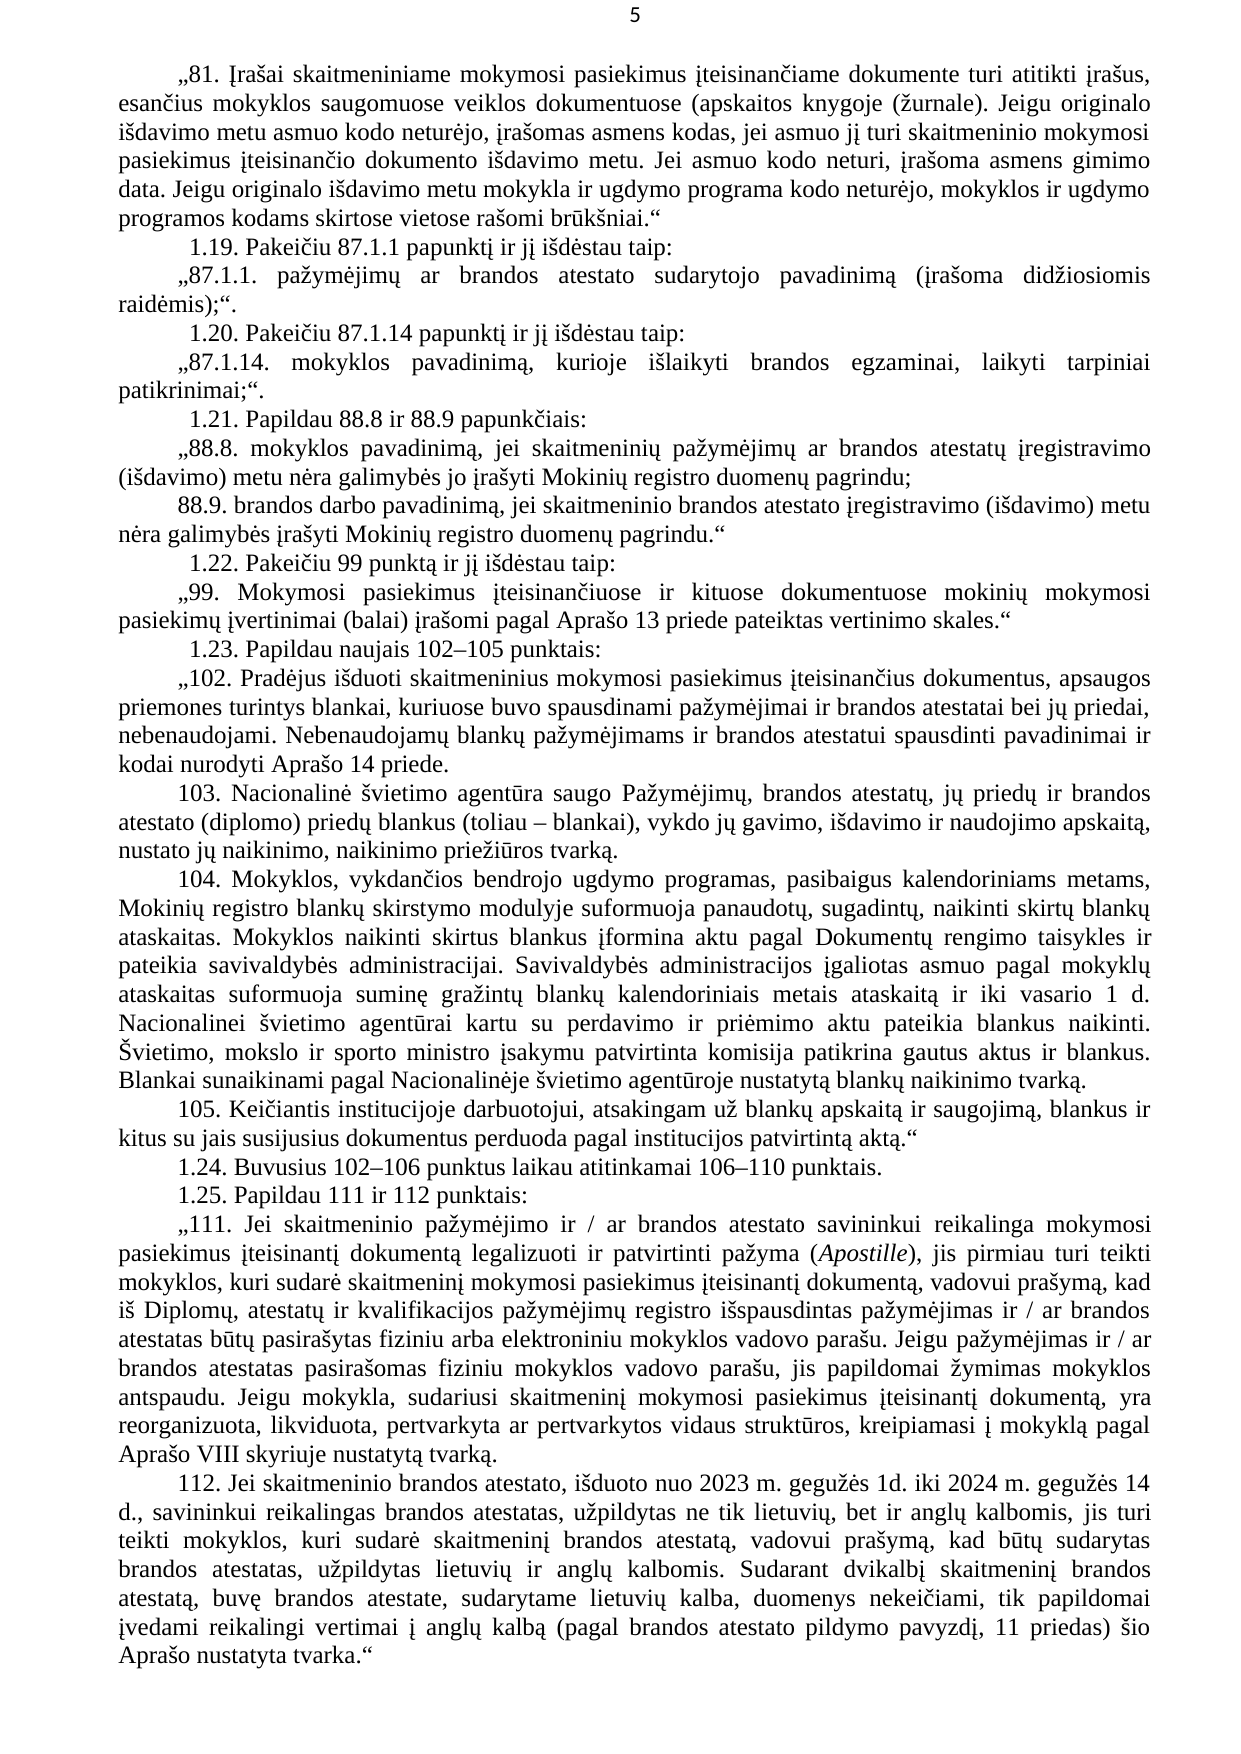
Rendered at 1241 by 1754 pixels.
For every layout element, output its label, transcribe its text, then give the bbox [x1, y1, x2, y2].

text 103. Nacionalinė švietimo agentūra saugo Pažymėjimų, brandos atestatų, jų priedų ir brandos atestato (diplomo) priedų blankus (toliau – blankai), vykdo jų gavimo, išdavimo ir naudojimo apskaitą, nustato jų naikinimo, naikinimo priežiūros tvarką. [118, 778, 1152, 864]
text 1.25. Papildau 111 ir 112 punktais: [118, 1180, 1152, 1209]
text 1.21. Papildau 88.8 ir 88.9 papunkčiais: [118, 404, 1152, 433]
text „81. Įrašai skaitmeniniame mokymosi pasiekimus įteisinančiame dokumente turi atitikti įrašus, esančius mokyklos saugomuose veiklos dokumentuose (apskaitos knygoje (žurnale). Jeigu originalo išdavimo metu asmuo kodo neturėjo, įrašomas asmens kodas, jei asmuo jį turi skaitmeninio mokymosi pasiekimus įteisinančio dokumento išdavimo metu. Jei asmuo kodo neturi, įrašoma asmens gimimo data. Jeigu originalo išdavimo metu mokykla ir ugdymo programa kodo neturėjo, mokyklos ir ugdymo programos kodams skirtose vietose rašomi brūkšniai.“ [118, 59, 1152, 232]
text „102. Pradėjus išduoti skaitmeninius mokymosi pasiekimus įteisinančius dokumentus, apsaugos priemones turintys blankai, kuriuose buvo spausdinami pažymėjimai ir brandos atestatai bei jų priedai, nebenaudojami. Nebenaudojamų blankų pažymėjimams ir brandos atestatui spausdinti pavadinimai ir kodai nurodyti Aprašo 14 priede. [118, 663, 1152, 778]
text 104. Mokyklos, vykdančios bendrojo ugdymo programas, pasibaigus kalendoriniams metams, Mokinių registro blankų skirstymo modulyje suformuoja panaudotų, sugadintų, naikinti skirtų blankų ataskaitas. Mokyklos naikinti skirtus blankus įformina aktu pagal Dokumentų rengimo taisykles ir pateikia savivaldybės administracijai. Savivaldybės administracijos įgaliotas asmuo pagal mokyklų ataskaitas suformuoja suminę gražintų blankų kalendoriniais metais ataskaitą ir iki vasario 1 d. Nacionalinei švietimo agentūrai kartu su perdavimo ir priėmimo aktu pateikia blankus naikinti. Švietimo, mokslo ir sporto ministro įsakymu patvirtinta komisija patikrina gautus aktus ir blankus. Blankai sunaikinami pagal Nacionalinėje švietimo agentūroje nustatytą blankų naikinimo tvarką. [118, 864, 1152, 1094]
text „87.1.1. pažymėjimų ar brandos atestato sudarytojo pavadinimą (įrašoma didžiosiomis raidėmis);“. [118, 260, 1152, 318]
text 1.23. Papildau naujais 102–105 punktais: [118, 634, 1152, 663]
text 1.20. Pakeičiu 87.1.14 papunktį ir jį išdėstau taip: [118, 318, 1152, 347]
text 1.22. Pakeičiu 99 punktą ir jį išdėstau taip: [118, 548, 1152, 577]
text 1.24. Buvusius 102–106 punktus laikau atitinkamai 106–110 punktais. [118, 1152, 1152, 1180]
text „88.8. mokyklos pavadinimą, jei skaitmeninių pažymėjimų ar brandos atestatų įregistravimo (išdavimo) metu nėra galimybės jo įrašyti Mokinių registro duomenų pagrindu; [118, 433, 1152, 490]
text 88.9. brandos darbo pavadinimą, jei skaitmeninio brandos atestato įregistravimo (išdavimo) metu nėra galimybės įrašyti Mokinių registro duomenų pagrindu.“ [118, 490, 1152, 548]
text 112. Jei skaitmeninio brandos atestato, išduoto nuo 2023 m. gegužės 1d. iki 2024 m. gegužės 14 d., savininkui reikalingas brandos atestatas, užpildytas ne tik lietuvių, bet ir anglų kalbomis, jis turi teikti mokyklos, kuri sudarė skaitmeninį brandos atestatą, vadovui prašymą, kad būtų sudarytas brandos atestatas, užpildytas lietuvių ir anglų kalbomis. Sudarant dvikalbį skaitmeninį brandos atestatą, buvę brandos atestate, sudarytame lietuvių kalba, duomenys nekeičiami, tik papildomai įvedami reikalingi vertimai į anglų kalbą (pagal brandos atestato pildymo pavyzdį, 11 priedas) šio Aprašo nustatyta tvarka.“ [118, 1468, 1152, 1669]
text „111. Jei skaitmeninio pažymėjimo ir / ar brandos atestato savininkui reikalinga mokymosi pasiekimus įteisinantį dokumentą legalizuoti ir patvirtinti pažyma (Apostille), jis pirmiau turi teikti mokyklos, kuri sudarė skaitmeninį mokymosi pasiekimus įteisinantį dokumentą, vadovui prašymą, kad iš Diplomų, atestatų ir kvalifikacijos pažymėjimų registro išspausdintas pažymėjimas ir / ar brandos atestatas būtų pasirašytas fiziniu arba elektroniniu mokyklos vadovo parašu. Jeigu pažymėjimas ir / ar brandos atestatas pasirašomas fiziniu mokyklos vadovo parašu, jis papildomai žymimas mokyklos antspaudu. Jeigu mokykla, sudariusi skaitmeninį mokymosi pasiekimus įteisinantį dokumentą, yra reorganizuota, likviduota, pertvarkyta ar pertvarkytos vidaus struktūros, kreipiamasi į mokyklą pagal Aprašo VIII skyriuje nustatytą tvarką. [118, 1209, 1152, 1468]
text „99. Mokymosi pasiekimus įteisinančiuose ir kituose dokumentuose mokinių mokymosi pasiekimų įvertinimai (balai) įrašomi pagal Aprašo 13 priede pateiktas vertinimo skales.“ [118, 577, 1152, 634]
text „87.1.14. mokyklos pavadinimą, kurioje išlaikyti brandos egzaminai, laikyti tarpiniai patikrinimai;“. [118, 347, 1152, 404]
text 1.19. Pakeičiu 87.1.1 papunktį ir jį išdėstau taip: [118, 232, 1152, 260]
text 105. Keičiantis institucijoje darbuotojui, atsakingam už blankų apskaitą ir saugojimą, blankus ir kitus su jais susijusius dokumentus perduoda pagal institucijos patvirtintą aktą.“ [118, 1094, 1152, 1152]
